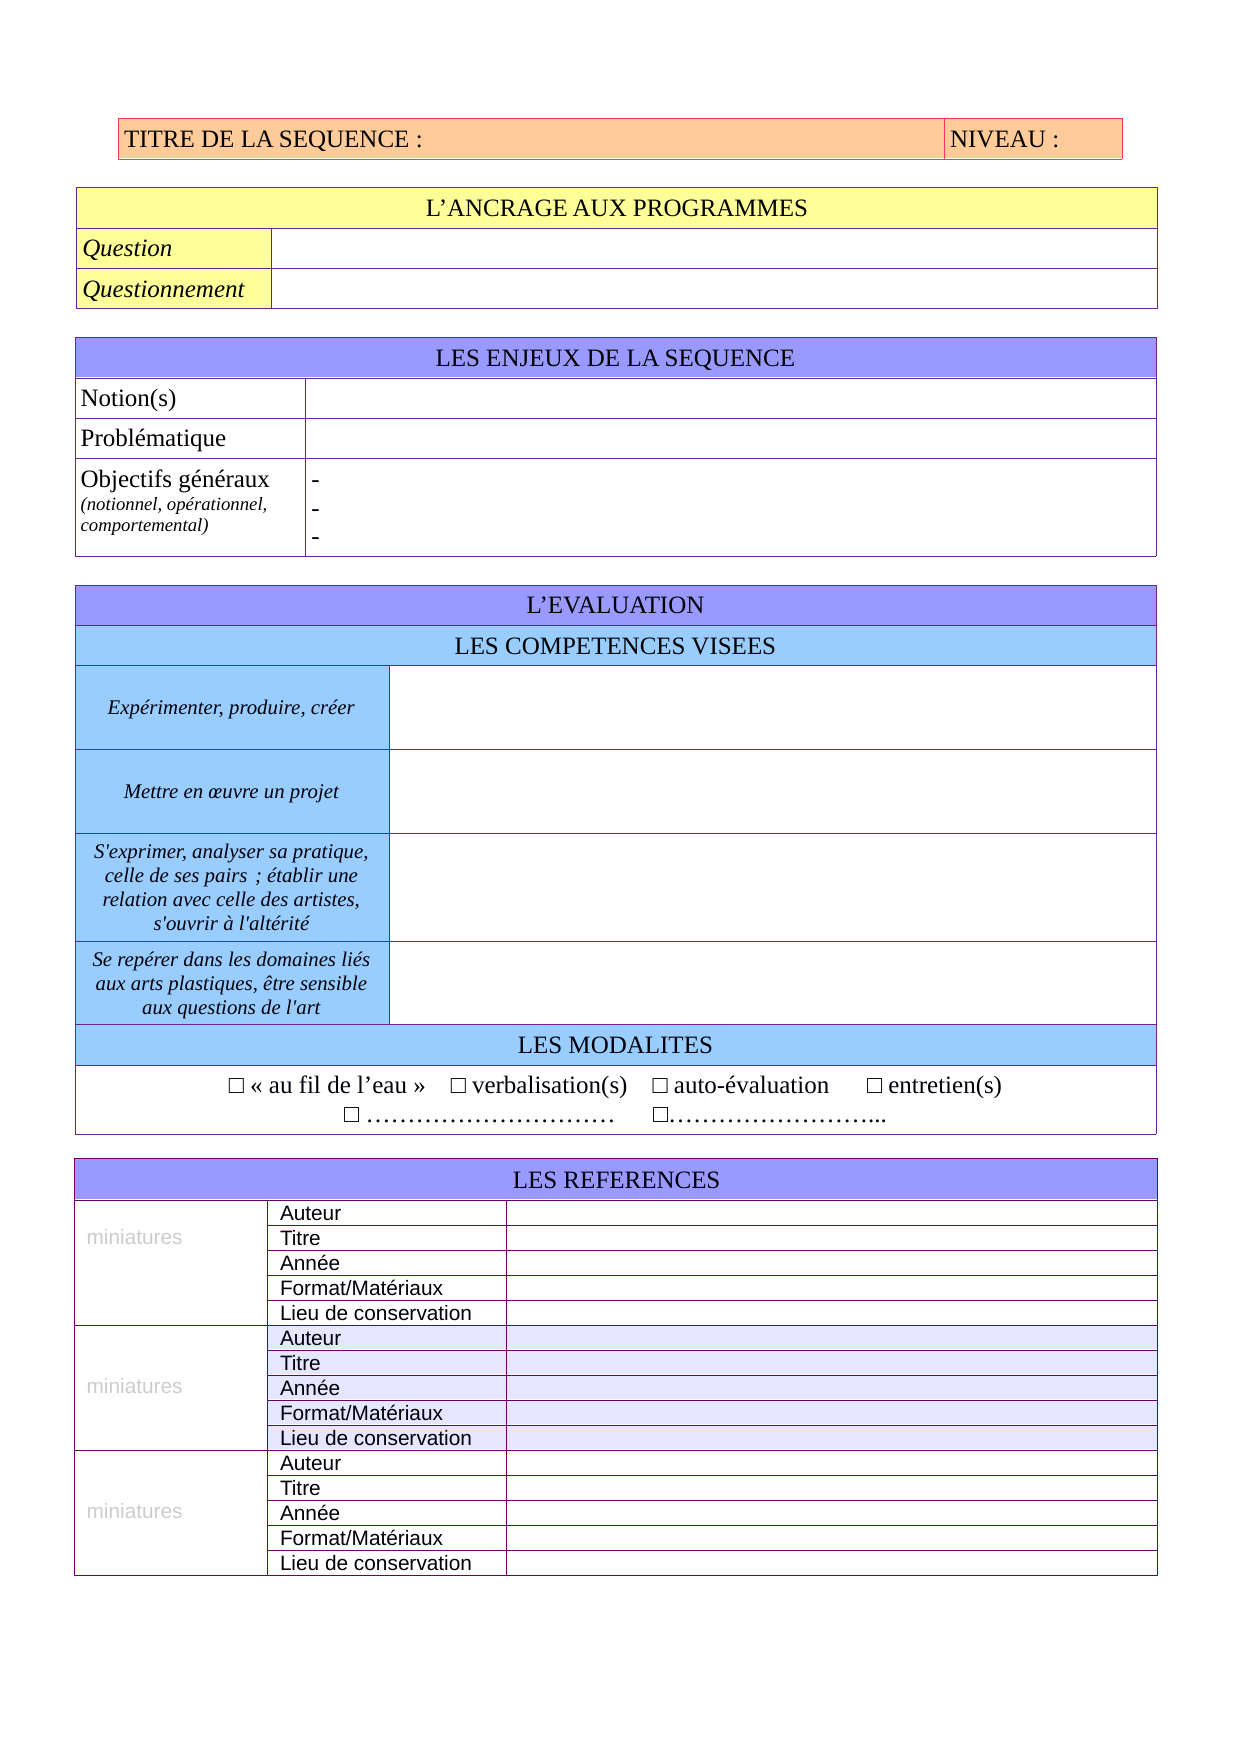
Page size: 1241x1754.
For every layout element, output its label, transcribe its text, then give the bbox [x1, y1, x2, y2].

table_cell [507, 1276, 1157, 1299]
table_cell Format/Matériaux [268, 1526, 506, 1549]
table_cell [507, 1226, 1157, 1249]
table_cell Objectifs généraux (notionnel, opérationnel, comportemental) [76, 459, 305, 556]
table_header LES ENJEUX DE LA SEQUENCE [76, 338, 1156, 377]
table_cell [272, 269, 1157, 308]
table_cell Auteur [268, 1201, 506, 1224]
table_header TITRE DE LA SEQUENCE : [119, 119, 944, 158]
table_cell [272, 229, 1157, 268]
table_cell LES COMPETENCES VISEES [76, 626, 1156, 665]
table_cell [507, 1201, 1157, 1224]
table_cell Format/Matériaux [268, 1401, 506, 1424]
table_cell Année [268, 1501, 506, 1524]
table_cell miniatures [75, 1451, 267, 1574]
table_cell [507, 1526, 1157, 1549]
table_cell [390, 942, 1156, 1024]
table_cell Titre [268, 1351, 506, 1374]
table_cell S'exprimer, analyser sa pratique, celle de ses pairs ; établir une relation avec celle des artistes, s'ouvrir à l'altérité [76, 834, 389, 941]
table_header NIVEAU : [945, 119, 1122, 158]
table_header L’ANCRAGE AUX PROGRAMMES [77, 188, 1157, 228]
table_cell [507, 1351, 1157, 1374]
table_cell [507, 1451, 1157, 1474]
table_cell Titre [268, 1476, 506, 1499]
table_cell [390, 666, 1156, 749]
table_cell Problématique [76, 419, 305, 458]
table_cell [390, 750, 1156, 833]
table_cell LES MODALITES [76, 1025, 1156, 1065]
table_cell [507, 1301, 1157, 1324]
table_cell Questionnement [77, 269, 271, 308]
table_cell Notion(s) [76, 379, 305, 418]
table_cell [306, 379, 1156, 418]
table_cell Expérimenter, produire, créer [76, 666, 389, 749]
table_cell [507, 1426, 1157, 1449]
table_cell Lieu de conservation [268, 1301, 506, 1324]
table_cell [507, 1501, 1157, 1524]
table_cell [507, 1326, 1157, 1349]
table_cell - - - [306, 459, 1156, 556]
table_header LES REFERENCES [75, 1159, 1157, 1199]
table_cell [507, 1476, 1157, 1499]
table_cell Mettre en œuvre un projet [76, 750, 389, 833]
table_cell [507, 1376, 1157, 1399]
table_cell □ « au fil de l’eau » □ verbalisation(s) □ auto-évaluation □ entretien(s) □ ………………………… □……………………... [76, 1066, 1156, 1134]
table_cell [507, 1251, 1157, 1274]
table_cell miniatures [75, 1326, 267, 1449]
table_cell Lieu de conservation [268, 1426, 506, 1449]
table_cell Se repérer dans les domaines liés aux arts plastiques, être sensible aux questions de l'art [76, 942, 389, 1024]
table_cell Question [77, 229, 271, 268]
table_cell Titre [268, 1226, 506, 1249]
table_cell Année [268, 1251, 506, 1274]
table_cell Auteur [268, 1326, 506, 1349]
table_cell Format/Matériaux [268, 1276, 506, 1299]
table_cell [507, 1401, 1157, 1424]
table_cell Lieu de conservation [268, 1551, 506, 1574]
table_cell Auteur [268, 1451, 506, 1474]
table_cell [507, 1551, 1157, 1574]
table_cell miniatures [75, 1201, 267, 1324]
table_cell Année [268, 1376, 506, 1399]
table_cell [306, 419, 1156, 458]
table_header L’EVALUATION [76, 586, 1156, 625]
table_cell [390, 834, 1156, 941]
